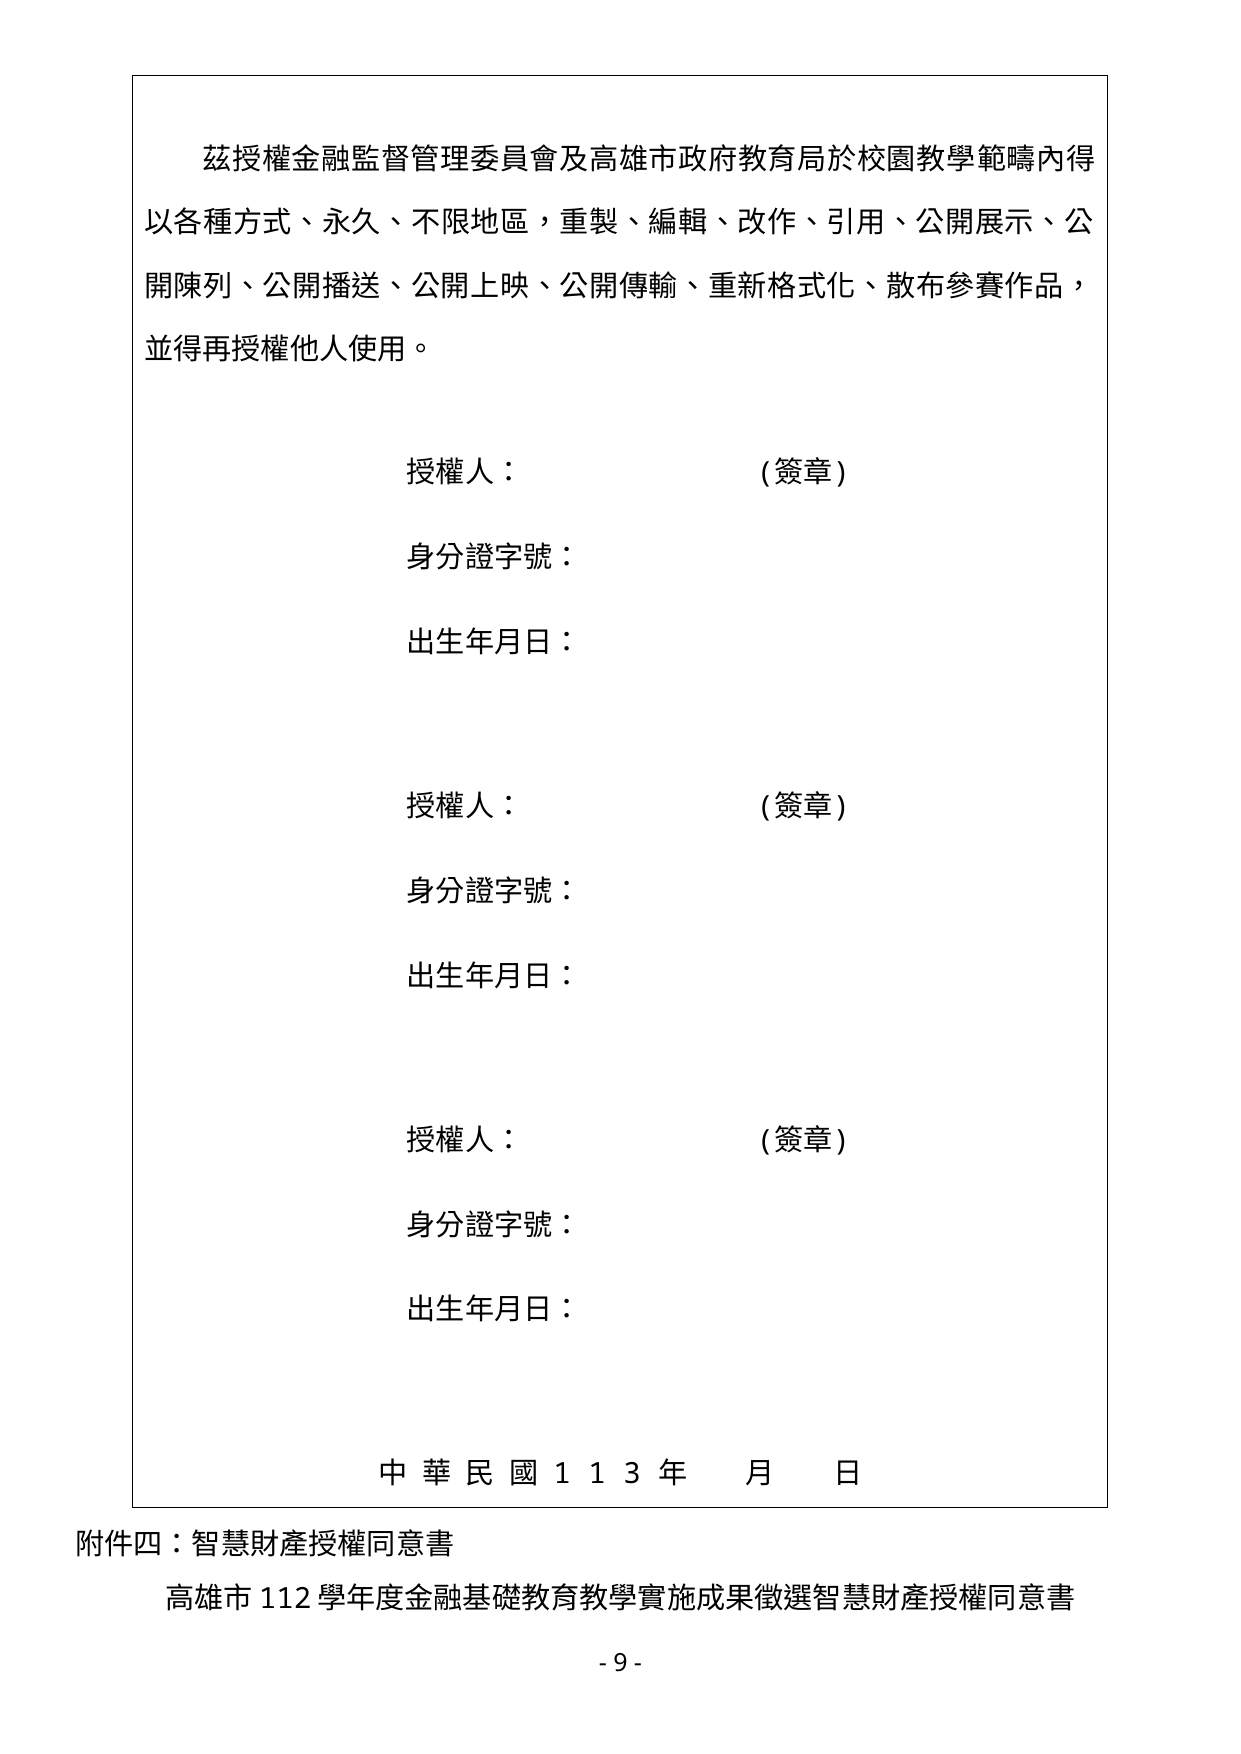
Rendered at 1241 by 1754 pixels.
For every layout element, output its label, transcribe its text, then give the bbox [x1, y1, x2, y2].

text 高雄市112學年度金融基礎教育教學實施成果徵選智慧財產授權同意書 [75, 1575, 1165, 1617]
text 附件四：智慧財產授權同意書 [75, 1520, 1165, 1562]
table_cell 茲授權金融監督管理委員會及高雄市政府教育局於校園教學範疇內得以各種方式、永久、不限地區，重製、編輯、改作、引用、公開展示、公開陳列、公開播送、公開上映、公開傳輸、重新格式化、散布參賽作品，並得再授權他人使用。 授權人： (簽章) 身分證字號： 出生年月日： 授權人： (簽章) 身分證字號： 出生年月日： 授權人： (簽章) 身分證字號： 出生年月日： 中 華 民 國 1 1 3 年 月 日 [133, 76, 1107, 1507]
